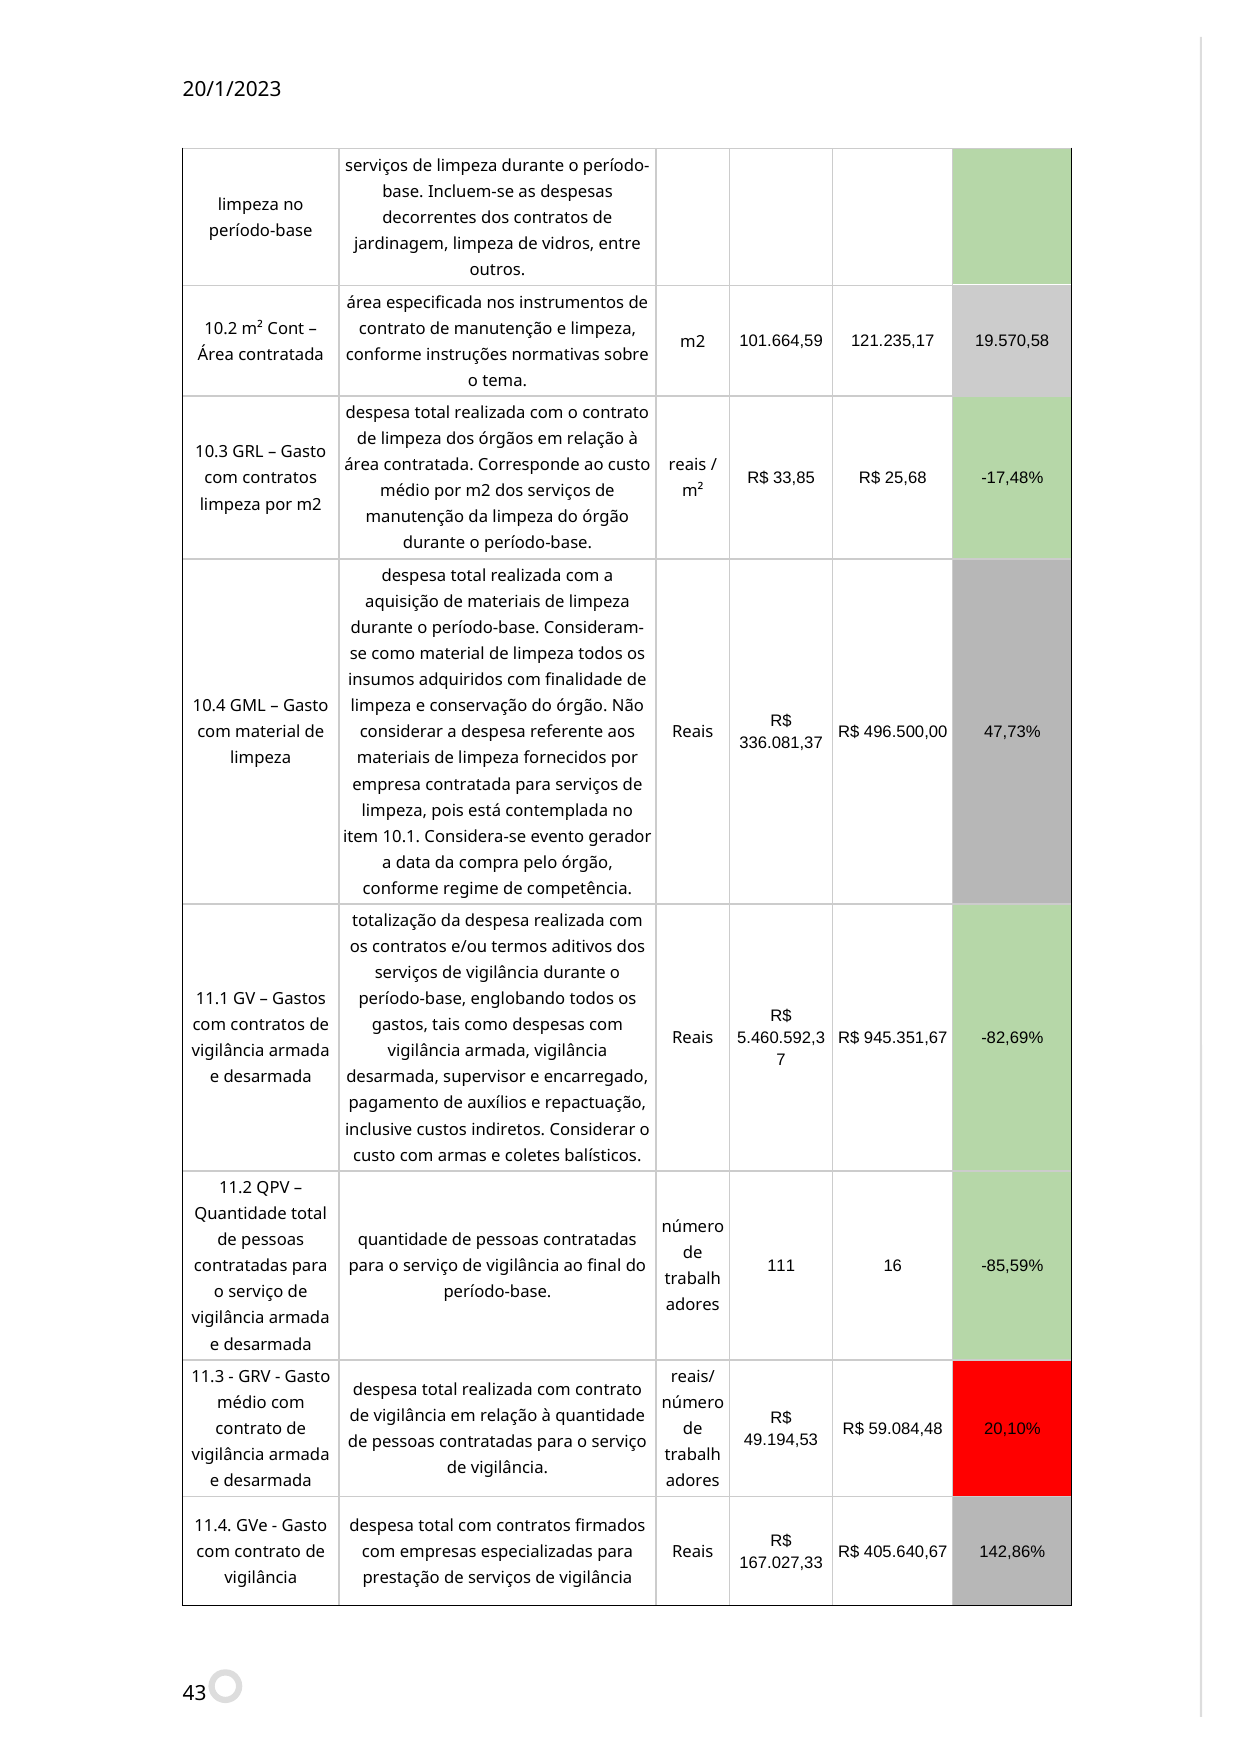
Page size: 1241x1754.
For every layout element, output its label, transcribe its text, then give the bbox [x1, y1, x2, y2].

table_cell reais / m² [657, 397, 729, 558]
table_cell R$ 25,68 [833, 397, 952, 558]
table_cell 11.2 QPV – Quantidade total de pessoas contratadas para o serviço de vigilância armada e desarmada [183, 1172, 338, 1359]
table_cell 142,86% [953, 1497, 1071, 1605]
table_cell 10.3 GRL – Gasto com contratos limpeza por m2 [183, 397, 338, 558]
table_cell Reais [657, 905, 729, 1170]
table_cell -17,48% [953, 397, 1071, 558]
table_cell Reais [657, 1497, 729, 1605]
table_cell [730, 149, 832, 284]
table_cell 101.664,59 [730, 286, 832, 395]
table_cell 11.1 GV – Gastos com contratos de vigilância armada e desarmada [183, 905, 338, 1170]
table_cell R$ 945.351,67 [833, 905, 952, 1170]
table_cell totalização da despesa realizada com os contratos e/ou termos aditivos dos serviços de vigilância durante o período-base, englobando todos os gastos, tais como despesas com vigilância armada, vigilância desarmada, supervisor e encarregado, pagamento de auxílios e repactuação, inclusive custos indiretos. Considerar o custo com armas e coletes balísticos. [340, 905, 655, 1170]
table_cell 111 [730, 1172, 832, 1359]
table_cell área especificada nos instrumentos de contrato de manutenção e limpeza, conforme instruções normativas sobre o tema. [340, 286, 655, 395]
table_cell limpeza no período-base [183, 149, 338, 284]
table_cell serviços de limpeza durante o período-base. Incluem-se as despesas decorrentes dos contratos de jardinagem, limpeza de vidros, entre outros. [340, 149, 655, 284]
table_cell [953, 149, 1071, 284]
table_cell 16 [833, 1172, 952, 1359]
table_cell R$ 5.460.592,37 [730, 905, 832, 1170]
table_cell 19.570,58 [953, 286, 1071, 395]
table_cell número de trabalhadores [657, 1172, 729, 1359]
table_cell 11.3 - GRV - Gasto médio com contrato de vigilância armada e desarmada [183, 1361, 338, 1496]
table_cell despesa total realizada com o contrato de limpeza dos órgãos em relação à área contratada. Corresponde ao custo médio por m2 dos serviços de manutenção da limpeza do órgão durante o período-base. [340, 397, 655, 558]
table_cell R$ 336.081,37 [730, 560, 832, 903]
table_cell R$ 167.027,33 [730, 1497, 832, 1605]
table_cell -82,69% [953, 905, 1071, 1170]
table_cell 11.4. GVe - Gasto com contrato de vigilância [183, 1497, 338, 1605]
table_cell [657, 149, 729, 284]
table_cell reais/número de trabalhadores [657, 1361, 729, 1496]
table_cell despesa total realizada com a aquisição de materiais de limpeza durante o período-base. Consideram-se como material de limpeza todos os insumos adquiridos com finalidade de limpeza e conservação do órgão. Não considerar a despesa referente aos materiais de limpeza fornecidos por empresa contratada para serviços de limpeza, pois está contemplada no item 10.1. Considera-se evento gerador a data da compra pelo órgão, conforme regime de competência. [340, 560, 655, 903]
table_cell 47,73% [953, 560, 1071, 903]
table_cell R$ 59.084,48 [833, 1361, 952, 1496]
table_cell 10.4 GML – Gasto com material de limpeza [183, 560, 338, 903]
table_cell R$ 33,85 [730, 397, 832, 558]
table_cell R$ 49.194,53 [730, 1361, 832, 1496]
table_cell 10.2 m² Cont – Área contratada [183, 286, 338, 395]
table_cell despesa total realizada com contrato de vigilância em relação à quantidade de pessoas contratadas para o serviço de vigilância. [340, 1361, 655, 1496]
table_cell R$ 496.500,00 [833, 560, 952, 903]
table_cell Reais [657, 560, 729, 903]
table_cell 121.235,17 [833, 286, 952, 395]
table_cell despesa total com contratos firmados com empresas especializadas para prestação de serviços de vigilância [340, 1497, 655, 1605]
table_cell -85,59% [953, 1172, 1071, 1359]
table_cell [833, 149, 952, 284]
table_cell 20,10% [953, 1361, 1071, 1496]
table_cell m2 [657, 286, 729, 395]
table_cell quantidade de pessoas contratadas para o serviço de vigilância ao final do período-base. [340, 1172, 655, 1359]
table_cell R$ 405.640,67 [833, 1497, 952, 1605]
